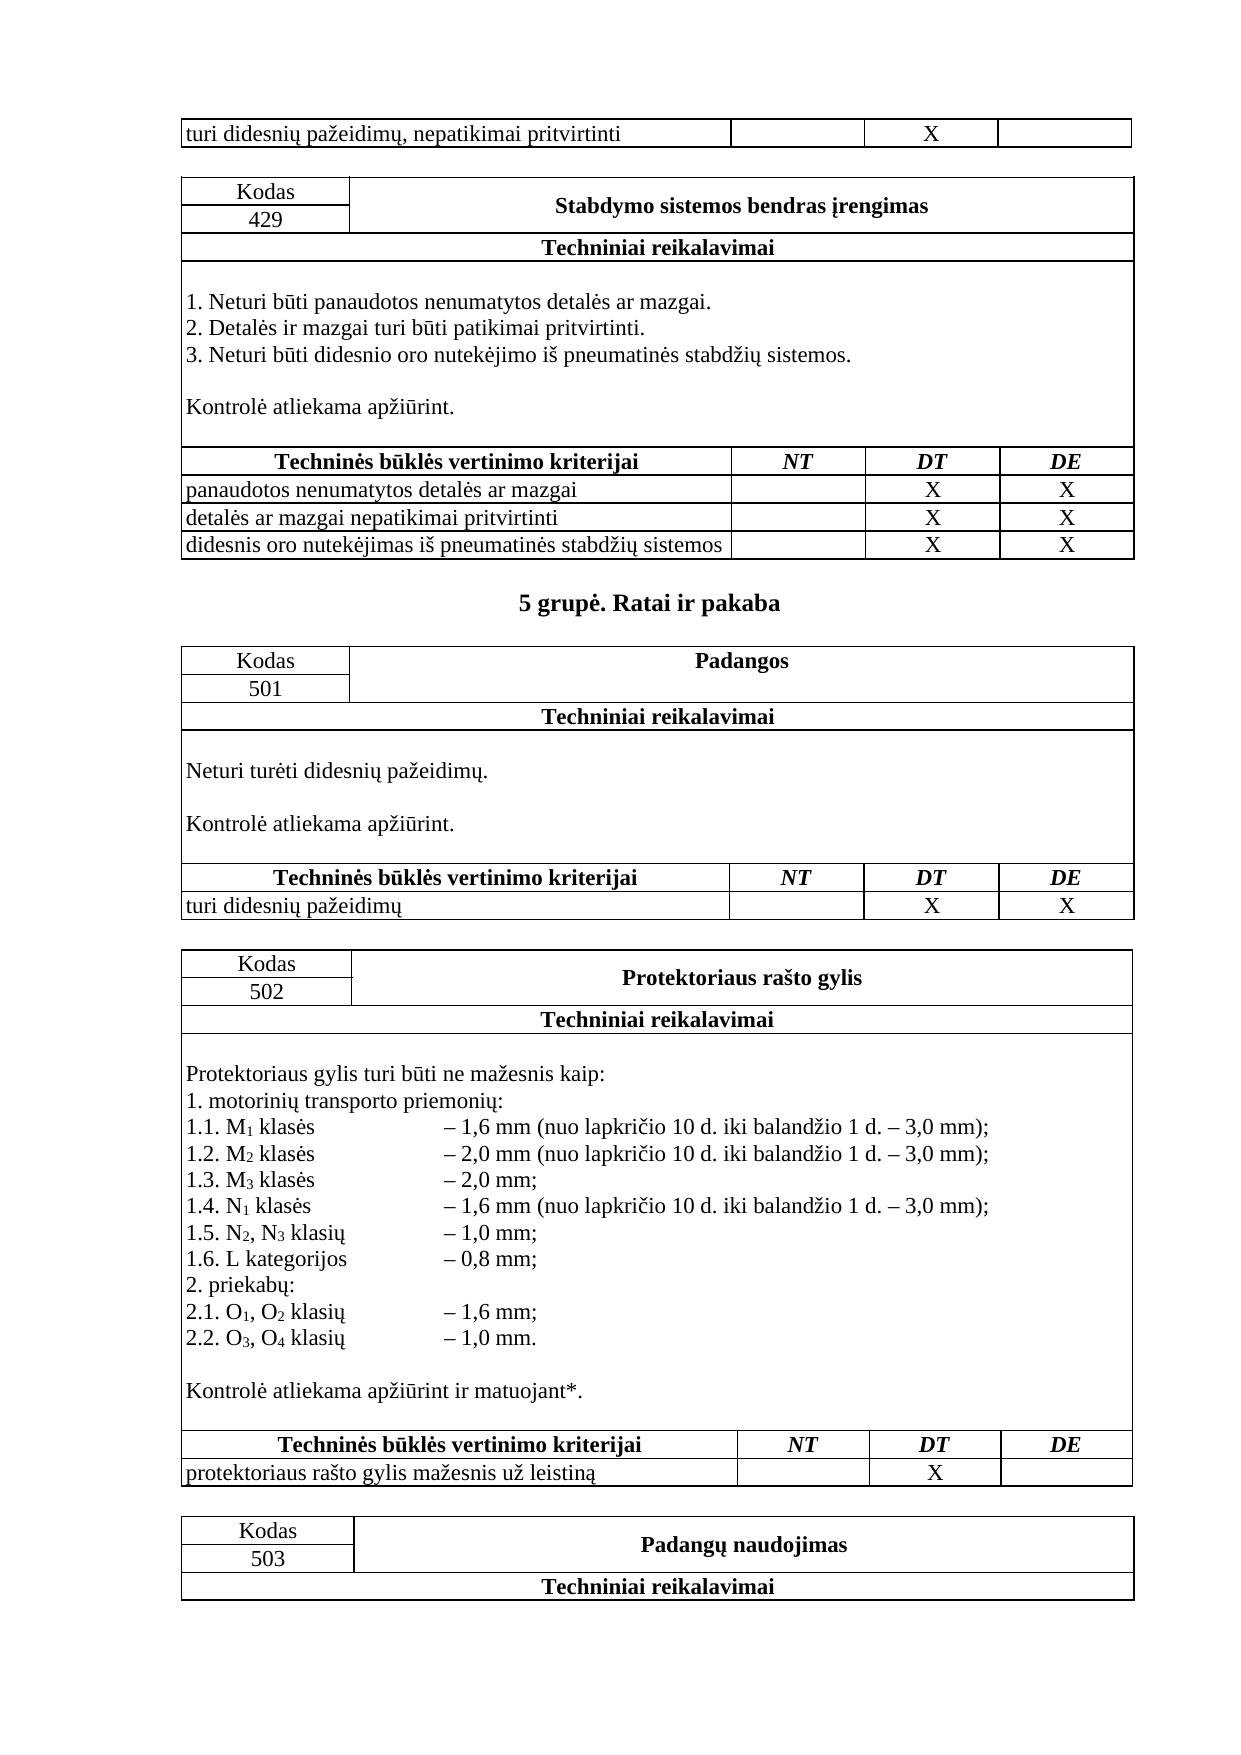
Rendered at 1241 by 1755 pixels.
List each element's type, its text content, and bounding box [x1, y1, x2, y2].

table_cell 429 [182, 206, 349, 232]
table_cell 501 [182, 675, 349, 701]
table_header Kodas [182, 178, 349, 204]
table_cell DE [1001, 448, 1133, 474]
table_cell X [1001, 532, 1133, 558]
table_cell X [865, 892, 998, 918]
table_cell [732, 476, 865, 502]
table_cell 503 [182, 1545, 353, 1571]
table_cell [732, 120, 864, 146]
table_cell X [865, 120, 997, 146]
table_cell Techninės būklės vertinimo kriterijai [182, 1431, 737, 1457]
table_cell Techniniai reikalavimai [182, 1573, 1133, 1599]
table_cell X [870, 1459, 1000, 1485]
table_cell Techninės būklės vertinimo kriterijai [182, 448, 731, 474]
table_cell X [866, 476, 999, 502]
table_header Kodas [182, 1517, 353, 1543]
table_cell Techniniai reikalavimai [182, 234, 1133, 260]
table_cell X [866, 504, 999, 530]
table_header Kodas [182, 647, 349, 673]
table_header Stabdymo sistemos bendras įrengimas [350, 178, 1133, 232]
table_cell turi didesnių pažeidimų, nepatikimai pritvirtinti [182, 120, 730, 146]
table_header Protektoriaus rašto gylis [352, 951, 1132, 1005]
table_cell DT [870, 1431, 1000, 1457]
table_cell [1002, 1459, 1132, 1485]
table_cell didesnis oro nutekėjimas iš pneumatinės stabdžių sistemos [182, 532, 731, 558]
table_header Padangos [350, 647, 1133, 701]
table_cell X [1000, 892, 1133, 918]
table_cell panaudotos nenumatytos detalės ar mazgai [182, 476, 731, 502]
table_cell X [866, 532, 999, 558]
table_cell [730, 892, 863, 918]
table_cell [999, 120, 1131, 146]
table_cell NT [732, 448, 865, 474]
table_header Kodas [182, 951, 351, 977]
table_cell DE [1002, 1431, 1132, 1457]
table_cell Techninės būklės vertinimo kriterijai [182, 864, 729, 891]
table_cell detalės ar mazgai nepatikimai pritvirtinti [182, 504, 731, 530]
table_cell NT [730, 864, 863, 891]
table_cell [738, 1459, 869, 1485]
table_cell 502 [182, 978, 351, 1005]
table_cell Techniniai reikalavimai [182, 703, 1133, 729]
table_cell DT [866, 448, 999, 474]
table_cell DT [865, 864, 998, 891]
table_cell DE [1000, 864, 1133, 891]
table_cell Neturi turėti didesnių pažeidimų. Kontrolė atliekama apžiūrint. [182, 731, 1133, 863]
table_header Padangų naudojimas [355, 1517, 1133, 1571]
table_cell [732, 532, 865, 558]
table_cell Techniniai reikalavimai [182, 1006, 1132, 1033]
table_cell X [1001, 476, 1133, 502]
table_cell turi didesnių pažeidimų [182, 892, 729, 918]
table_cell protektoriaus rašto gylis mažesnis už leistiną [182, 1459, 737, 1485]
table_cell [732, 504, 865, 530]
table_cell 1. Neturi būti panaudotos nenumatytos detalės ar mazgai. 2. Detalės ir mazgai turi būti patikimai pritvirtinti. 3. Neturi būti didesnio oro nutekėjimo iš pneumatinės stabdžių sistemos. Kontrolė atliekama apžiūrint. [182, 262, 1133, 446]
text 5 grupė. Ratai ir pakaba [177, 588, 1122, 617]
table_cell X [1001, 504, 1133, 530]
table_cell NT [738, 1431, 869, 1457]
table_cell Protektoriaus gylis turi būti ne mažesnis kaip: 1. motorinių transporto priemonių: 1.1. M1 klasės – 1,6 mm (nuo lapkričio 10 d. iki balandžio 1 d. – 3,0 mm); 1.2. M2 klasės – 2,0 mm (nuo lapkričio 10 d. iki balandžio 1 d. – 3,0 mm); 1.3. M3 klasės – 2,0 mm; 1.4. N1 klasės – 1,6 mm (nuo lapkričio 10 d. iki balandžio 1 d. – 3,0 mm); 1.5. N2, N3 klasių – 1,0 mm; 1.6. L kategorijos – 0,8 mm; 2. priekabų: 2.1. O1, O2 klasių – 1,6 mm; 2.2. O3, O4 klasių – 1,0 mm. Kontrolė atliekama apžiūrint ir matuojant*. [182, 1034, 1132, 1429]
